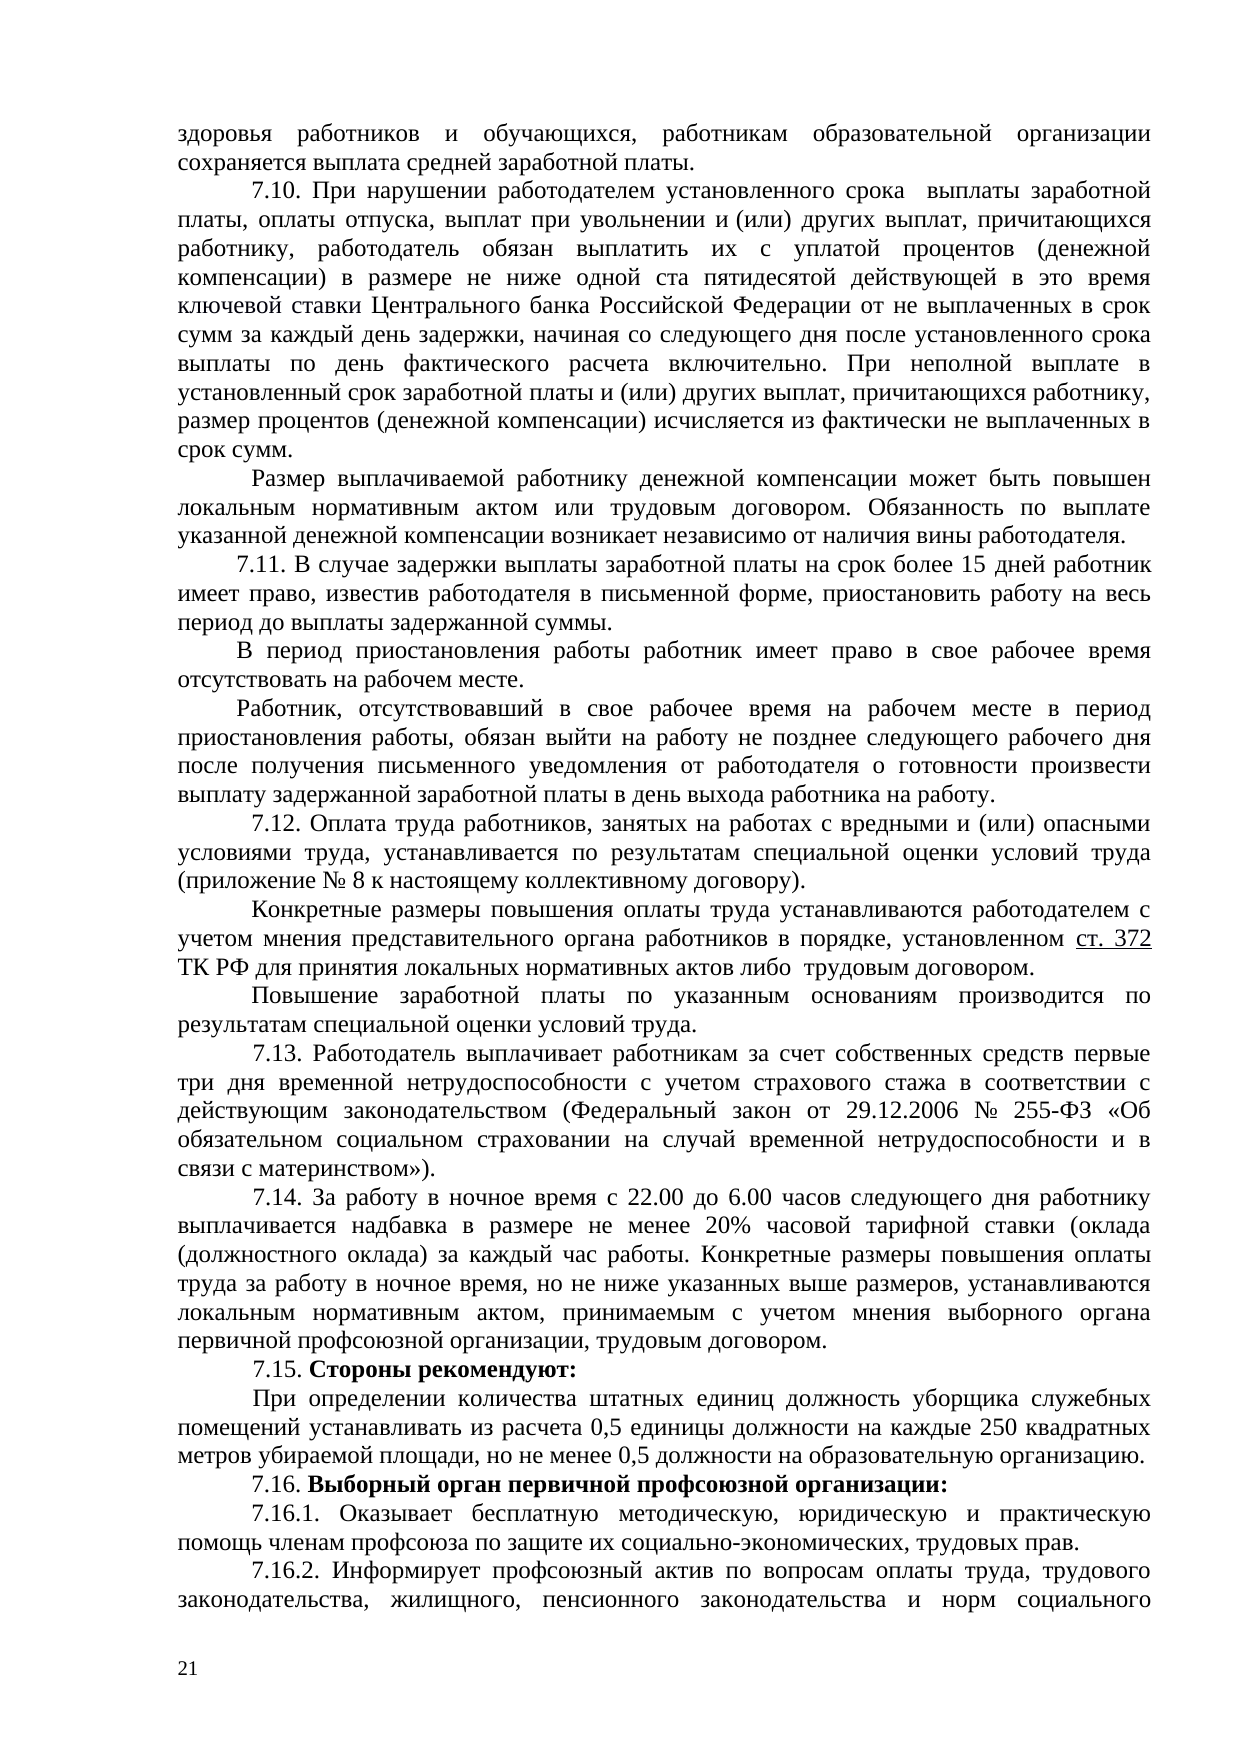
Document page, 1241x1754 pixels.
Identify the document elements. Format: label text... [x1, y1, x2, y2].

list 7.10. При нарушении работодателем установленного срока выплаты заработной платы, оплаты отпуска, выплат при увольнении и (или) других выплат, причитающихся работнику, работодатель обязан выплатить их с уплатой процентов (денежной компенсации) в размере не ниже одной ста пятидесятой действующей в это время ключевой ставки Центрального банка Российской Федерации от не выплаченных в срок сумм за каждый день задержки, начиная со следующего дня после установленного срока выплаты по день фактического расчета включительно. При неполной выплате в установленный срок заработной платы и (или) других выплат, причитающихся работнику, размер процентов (денежной компенсации) исчисляется из фактически не выплаченных в срок сумм. [177, 176, 1152, 463]
text 7.16.2. Информирует профсоюзный актив по вопросам оплаты труда, трудового законодательства, жилищного, пенсионного законодательства и норм социального [177, 1556, 1152, 1613]
text 7.16. Выборный орган первичной профсоюзной организации: [177, 1469, 1152, 1498]
list Работник, отсутствовавший в свое рабочее время на рабочем месте в период приостановления работы, обязан выйти на работу не позднее следующего рабочего дня после получения письменного уведомления от работодателя о готовности произвести выплату задержанной заработной платы в день выхода работника на работу. [177, 693, 1152, 808]
list 7.12. Оплата труда работников, занятых на работах с вредными и (или) опасными условиями труда, устанавливается по результатам специальной оценки условий труда (приложение № 8 к настоящему коллективному договору). [177, 808, 1152, 894]
list 7.11. В случае задержки выплаты заработной платы на срок более 15 дней работник имеет право, известив работодателя в письменной форме, приостановить работу на весь период до выплаты задержанной суммы. [177, 549, 1152, 636]
text Повышение заработной платы по указанным основаниям производится по результатам специальной оценки условий труда. [177, 981, 1152, 1038]
list 7.15. Стороны рекомендуют: [177, 1354, 1152, 1383]
list Размер выплачиваемой работнику денежной компенсации может быть повышен локальным нормативным актом или трудовым договором. Обязанность по выплате указанной денежной компенсации возникает независимо от наличия вины работодателя. [177, 463, 1152, 549]
list В период приостановления работы работник имеет право в свое рабочее время отсутствовать на рабочем месте. [177, 636, 1152, 693]
list При определении количества штатных единиц должность уборщика служебных помещений устанавливать из расчета 0,5 единицы должности на каждые 250 квадратных метров убираемой площади, но не менее 0,5 должности на образовательную организацию. [177, 1383, 1152, 1469]
list Конкретные размеры повышения оплаты труда устанавливаются работодателем с учетом мнения представительного органа работников в порядке, установленном ст. 372 ТК РФ для принятия локальных нормативных актов либо трудовым договором. [177, 894, 1152, 981]
list 7.14. За работу в ночное время с 22.00 до 6.00 часов следующего дня работнику выплачивается надбавка в размере не менее 20% часовой тарифной ставки (оклада (должностного оклада) за каждый час работы. Конкретные размеры повышения оплаты труда за работу в ночное время, но не ниже указанных выше размеров, устанавливаются локальным нормативным актом, принимаемым с учетом мнения выборного органа первичной профсоюзной организации, трудовым договором. [177, 1182, 1152, 1354]
text 7.16.1. Оказывает бесплатную методическую, юридическую и практическую помощь членам профсоюза по защите их социально-экономических, трудовых прав. [177, 1498, 1152, 1556]
list 7.13. Работодатель выплачивает работникам за счет собственных средств первые три дня временной нетрудоспособности с учетом страхового стажа в соответствии с действующим законодательством (Федеральный закон от 29.12.2006 № 255-ФЗ «Об обязательном социальном страховании на случай временной нетрудоспособности и в связи с материнством»). [177, 1038, 1152, 1182]
text здоровья работников и обучающихся, работникам образовательной организации сохраняется выплата средней заработной платы. [177, 118, 1152, 176]
